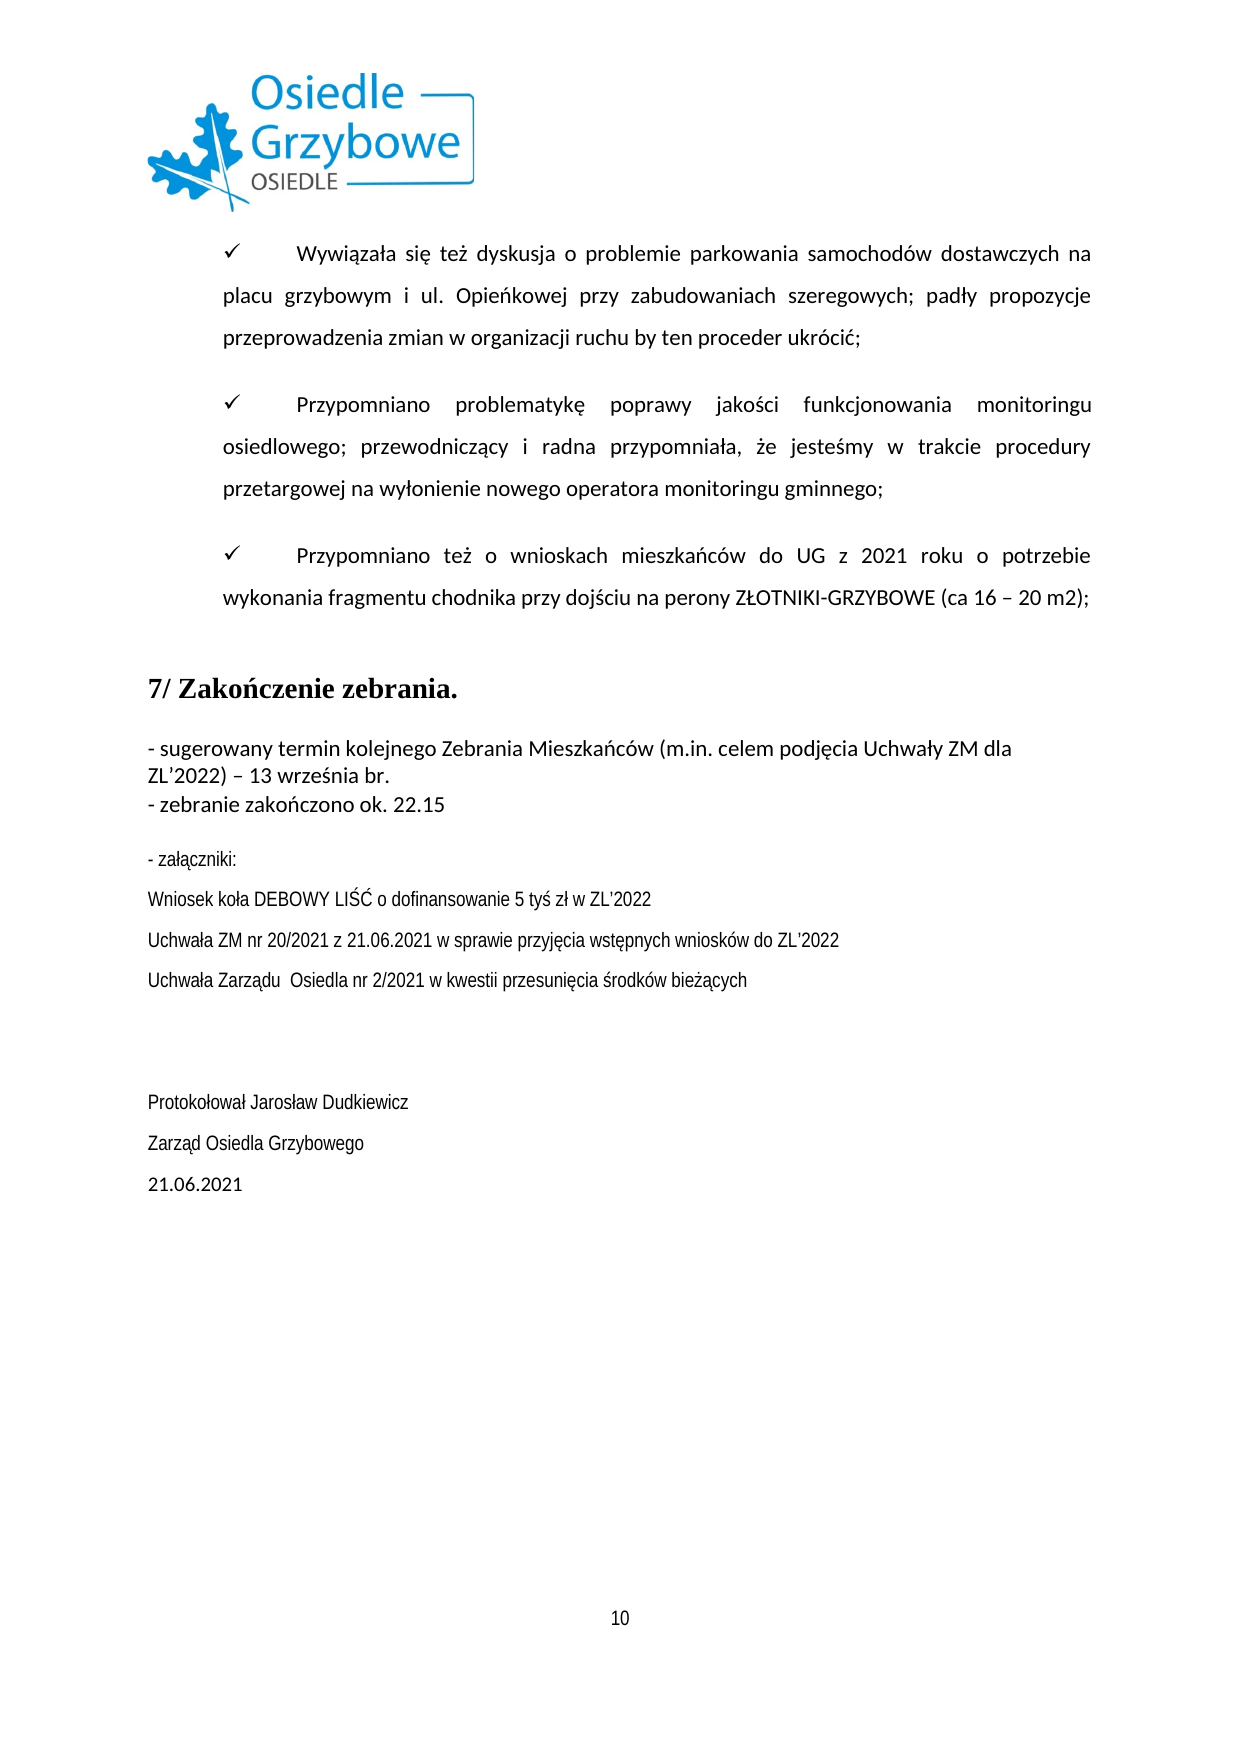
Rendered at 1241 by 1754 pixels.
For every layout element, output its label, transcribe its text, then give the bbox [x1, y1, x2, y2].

text Uchwała ZM nr 20/2021 z 21.06.2021 w sprawie przyjęcia wstępnych wniosków do ZL’2022 [148, 928, 1093, 952]
text - zebranie zakończono ok. 22.15 [148, 790, 1093, 818]
text 7/ Zakończenie zebrania. [148, 638, 1093, 705]
text - załączniki: [148, 846, 1093, 870]
text - sugerowany termin kolejnego Zebrania Mieszkańców (m.in. celem podjęcia Uchwały ZM dla ZL’2022) – 13 września br. [148, 705, 1093, 790]
list Przypomniano też o wnioskach mieszkańców do UG z 2021 roku o potrzebie wykonania fragmentu chodnika przy dojściu na perony ZŁOTNIKI-GRZYBOWE (ca 16 – 20 m2); [223, 541, 1093, 611]
text Wniosek koła DEBOWY LIŚĆ o dofinansowanie 5 tyś zł w ZL’2022 [148, 887, 1093, 911]
text Protokołował Jarosław Dudkiewicz [148, 1090, 1093, 1114]
list Przypomniano problematykę poprawy jakości funkcjonowania monitoringu osiedlowego; przewodniczący i radna przypomniała, że jesteśmy w trakcie procedury przetargowej na wyłonienie nowego operatora monitoringu gminnego; [223, 390, 1093, 502]
text Uchwała Zarządu Osiedla nr 2/2021 w kwestii przesunięcia środków bieżących [148, 968, 1093, 992]
list Wywiązała się też dyskusja o problemie parkowania samochodów dostawczych na placu grzybowym i ul. Opieńkowej przy zabudowaniach szeregowych; padły propozycje przeprowadzenia zmian w organizacji ruchu by ten proceder ukrócić; [223, 239, 1093, 351]
text 21.06.2021 [148, 1171, 1093, 1197]
text Zarząd Osiedla Grzybowego [148, 1131, 1093, 1155]
